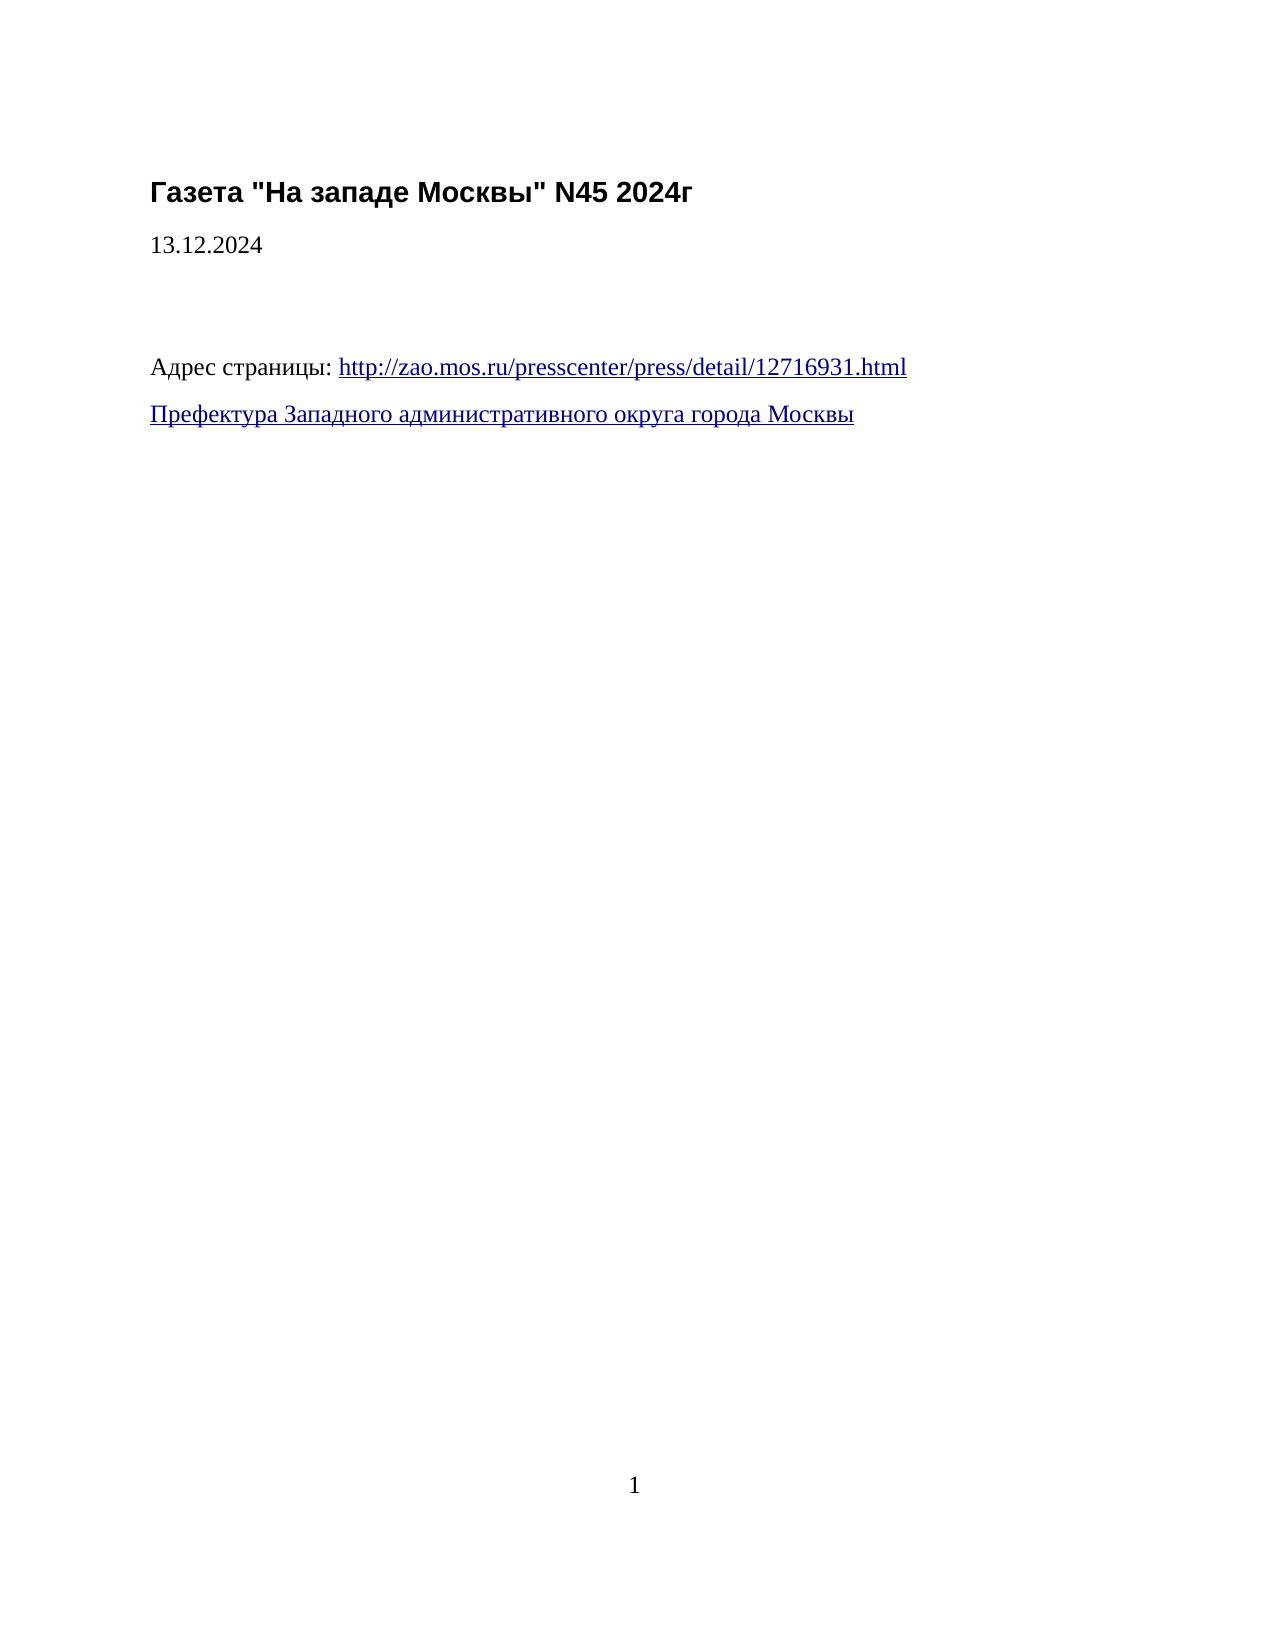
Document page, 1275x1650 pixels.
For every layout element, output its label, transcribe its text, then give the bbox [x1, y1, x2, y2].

text Адрес страницы: http://zao.mos.ru/presscenter/press/detail/12716931.html [150, 352, 1125, 381]
text 13.12.2024 [150, 230, 1125, 259]
text Префектура Западного административного округа города Москвы [150, 399, 1125, 427]
subtitle Газета "На западе Москвы" N45 2024г [150, 175, 1125, 208]
